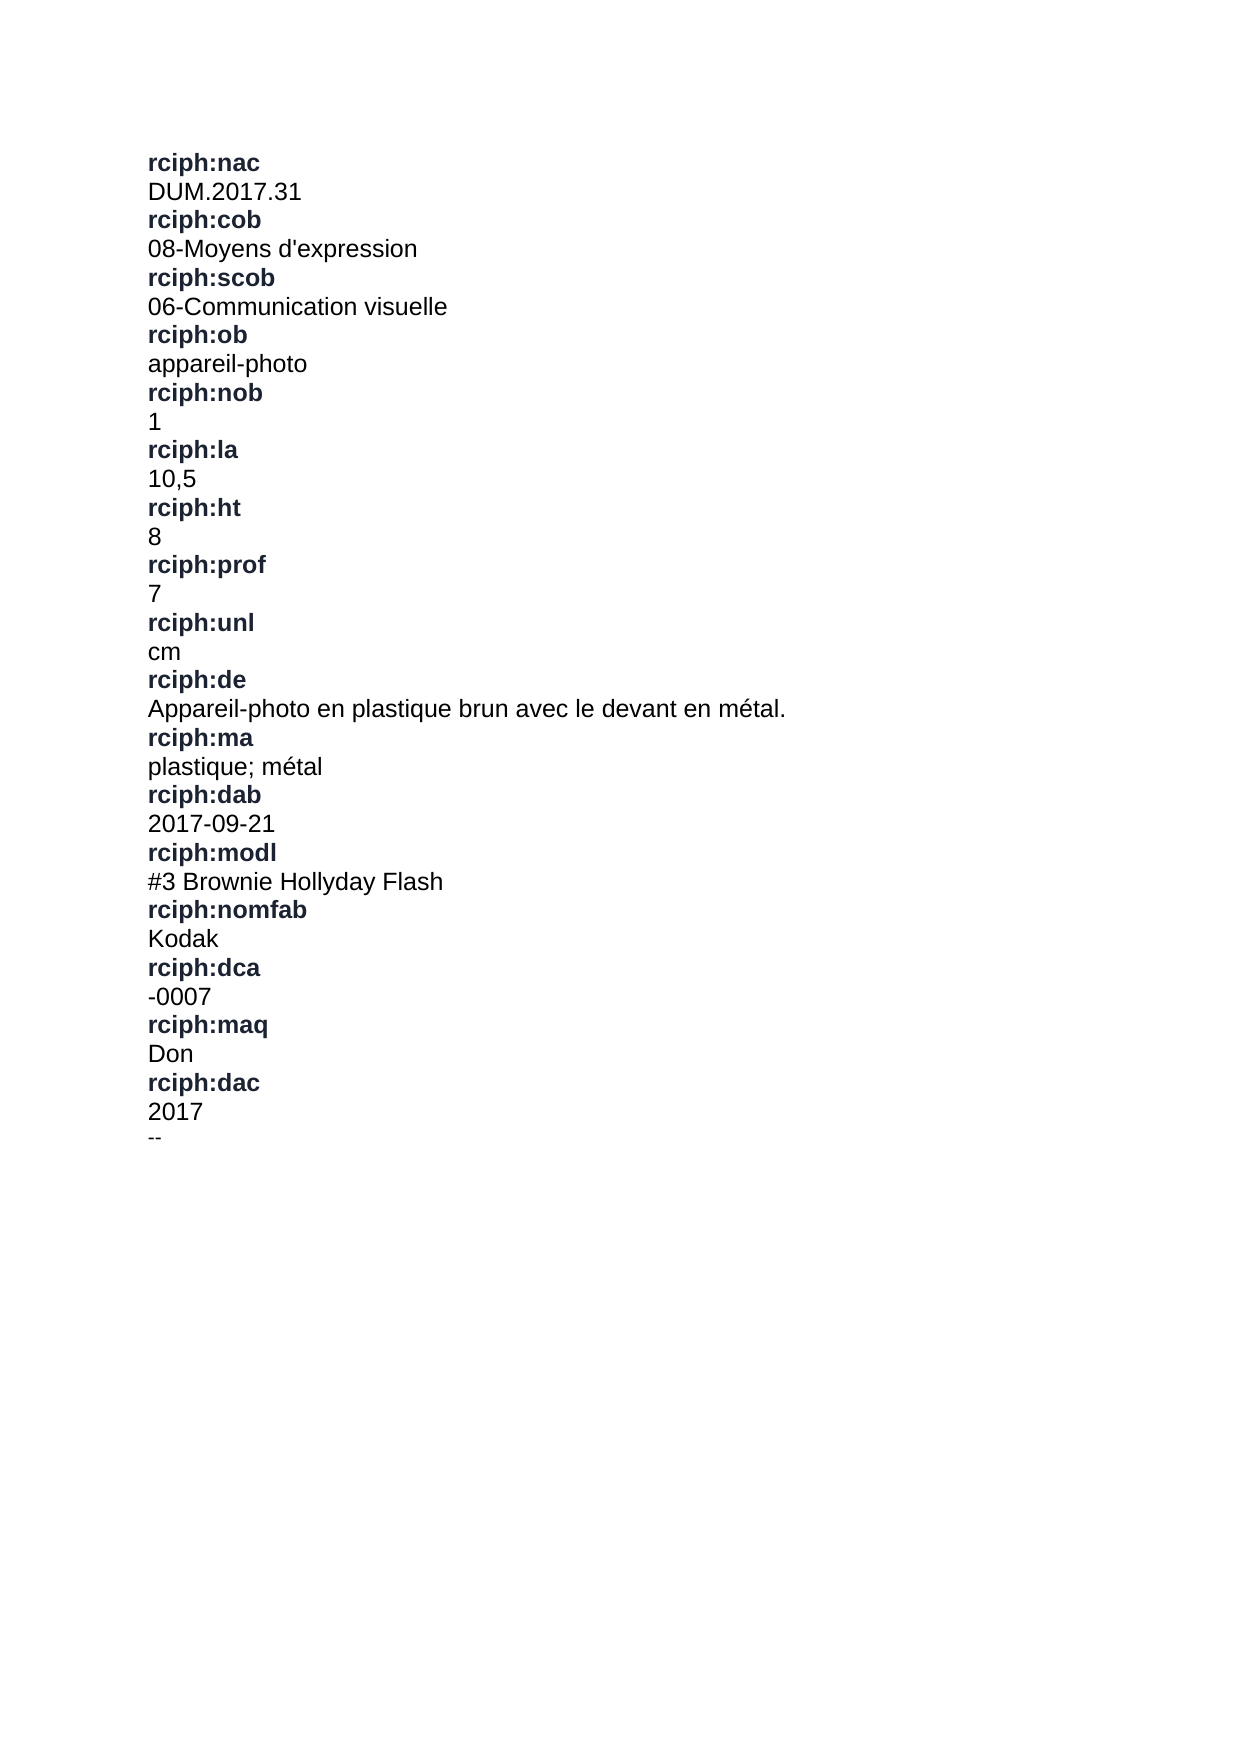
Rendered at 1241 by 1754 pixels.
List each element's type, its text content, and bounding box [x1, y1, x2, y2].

text 08-Moyens d'expression [148, 234, 1092, 263]
text 2017 [148, 1096, 1092, 1125]
text rciph:nac [148, 148, 1092, 176]
text 10,5 [148, 464, 1092, 493]
text -- [148, 1125, 1092, 1149]
text rciph:modl [148, 838, 1092, 866]
text 7 [148, 579, 1092, 608]
text Don [148, 1039, 1092, 1068]
text rciph:de [148, 665, 1092, 694]
text rciph:nomfab [148, 895, 1092, 924]
text appareil-photo [148, 349, 1092, 378]
text 1 [148, 406, 1092, 435]
text rciph:ob [148, 320, 1092, 349]
text rciph:scob [148, 263, 1092, 291]
text rciph:nob [148, 378, 1092, 406]
text 8 [148, 521, 1092, 550]
text rciph:ma [148, 723, 1092, 751]
text rciph:dab [148, 780, 1092, 809]
text 2017-09-21 [148, 809, 1092, 838]
text DUM.2017.31 [148, 176, 1092, 205]
text rciph:dca [148, 953, 1092, 981]
text cm [148, 636, 1092, 665]
text -0007 [148, 981, 1092, 1010]
text rciph:prof [148, 550, 1092, 579]
text #3 Brownie Hollyday Flash [148, 866, 1092, 895]
text rciph:maq [148, 1010, 1092, 1039]
text rciph:dac [148, 1068, 1092, 1096]
text rciph:la [148, 435, 1092, 464]
text rciph:unl [148, 608, 1092, 636]
text Kodak [148, 924, 1092, 953]
text Appareil-photo en plastique brun avec le devant en métal. [148, 694, 1092, 723]
text rciph:ht [148, 493, 1092, 521]
text 06-Communication visuelle [148, 291, 1092, 320]
text plastique; métal [148, 751, 1092, 780]
text rciph:cob [148, 205, 1092, 234]
